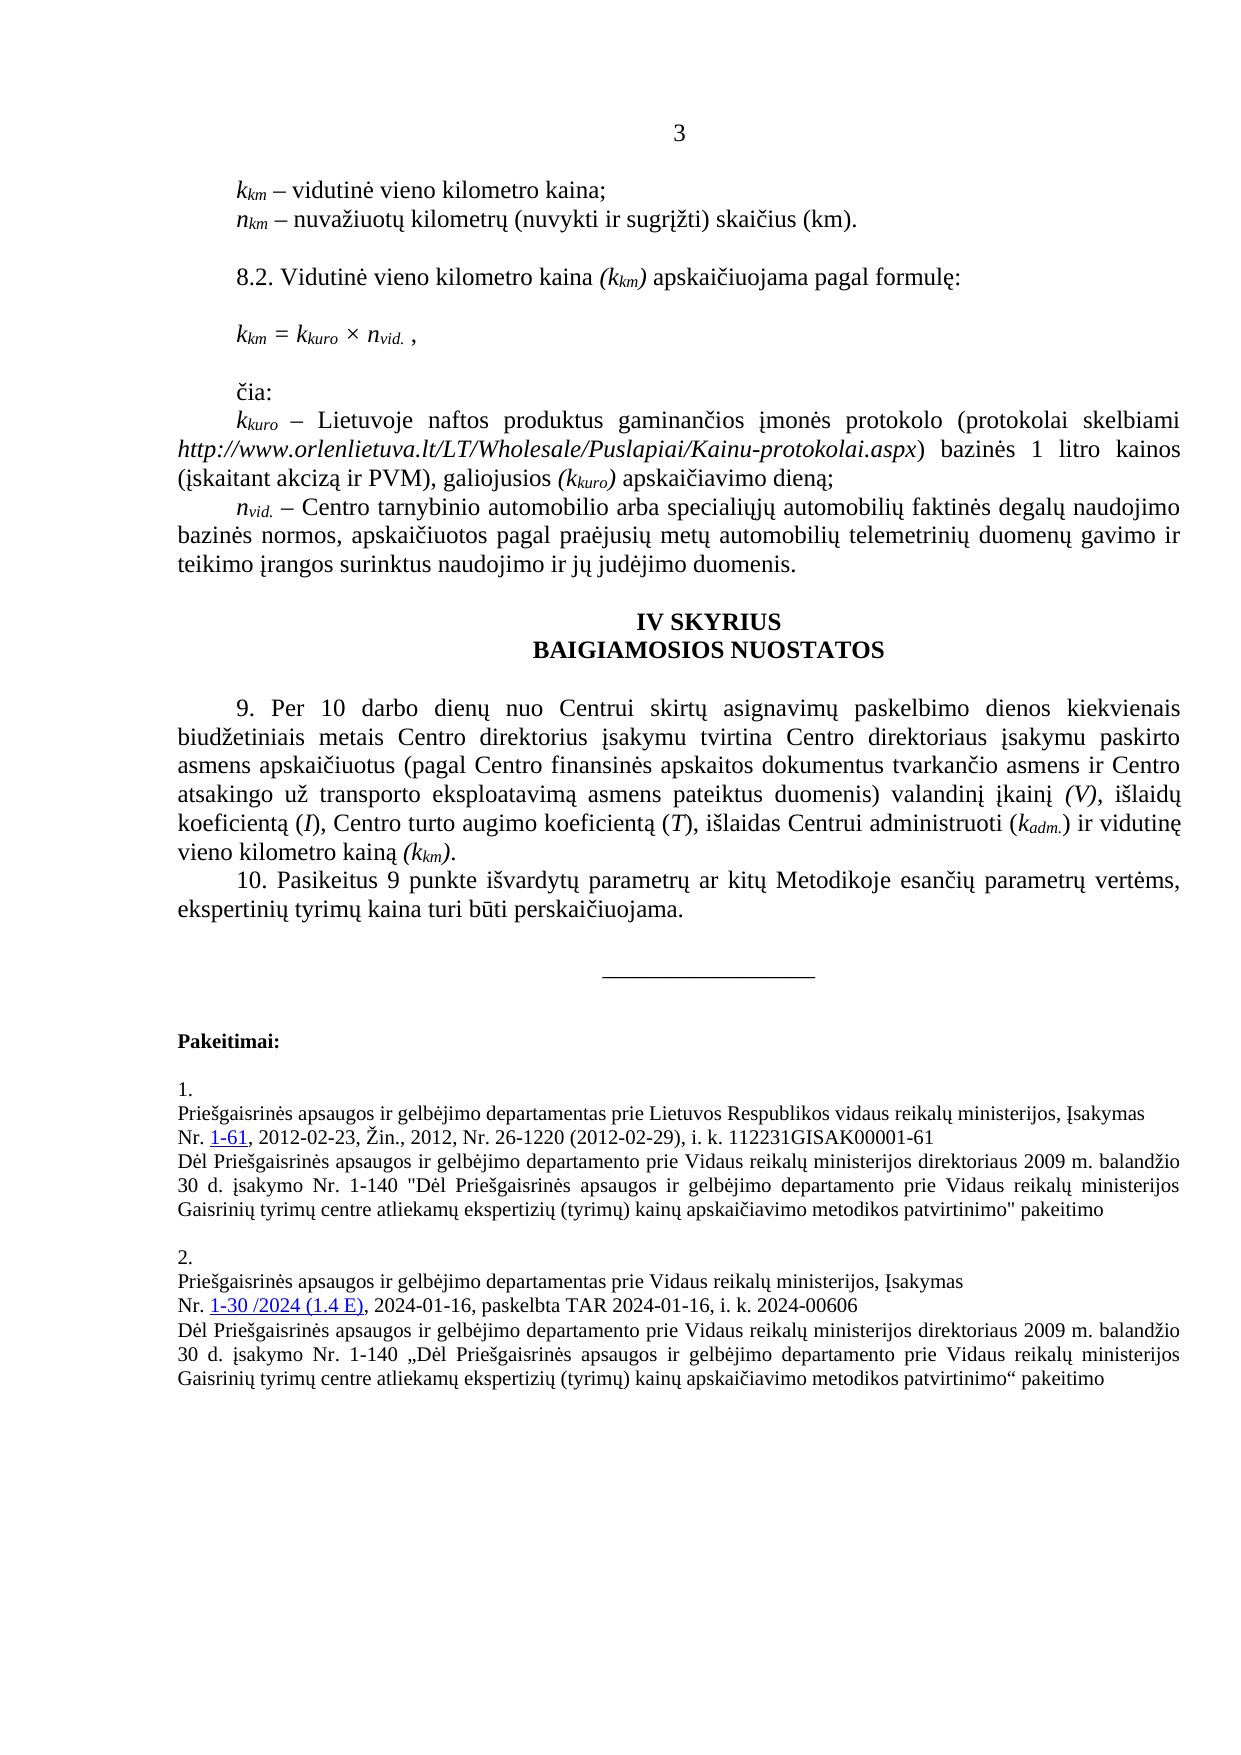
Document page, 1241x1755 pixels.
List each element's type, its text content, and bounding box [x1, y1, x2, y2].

text Pakeitimai: [177, 1029, 1181, 1053]
text BAIGIAMOSIOS NUOSTATOS [177, 636, 1240, 664]
text čia: [177, 377, 1240, 406]
text Priešgaisrinės apsaugos ir gelbėjimo departamentas prie Lietuvos Respublikos vidaus reikalų ministerijos, Įsakymas [177, 1101, 1181, 1125]
text 1. [177, 1077, 1181, 1101]
text nvid. – Centro tarnybinio automobilio arba specialiųjų automobilių faktinės degalų naudojimo bazinės normos, apskaičiuotos pagal praėjusių metų automobilių telemetrinių duomenų gavimo ir teikimo įrangos surinktus naudojimo ir jų judėjimo duomenis. [177, 492, 1181, 578]
text nkm – nuvažiuotų kilometrų (nuvykti ir sugrįžti) skaičius (km). [177, 204, 1240, 233]
text Dėl Priešgaisrinės apsaugos ir gelbėjimo departamento prie Vidaus reikalų ministerijos direktoriaus 2009 m. balandžio 30 d. įsakymo Nr. 1-140 "Dėl Priešgaisrinės apsaugos ir gelbėjimo departamento prie Vidaus reikalų ministerijos Gaisrinių tyrimų centre atliekamų ekspertizių (tyrimų) kainų apskaičiavimo metodikos patvirtinimo" pakeitimo [177, 1149, 1181, 1221]
text 8.2. Vidutinė vieno kilometro kaina (kkm) apskaičiuojama pagal formulę: [177, 262, 1240, 291]
text Nr. 1-30 /2024 (1.4 E), 2024-01-16, paskelbta TAR 2024-01-16, i. k. 2024-00606 [177, 1293, 1181, 1317]
text kkm – vidutinė vieno kilometro kaina; [177, 176, 1240, 204]
text IV SKYRIUS [177, 607, 1240, 636]
text 2. [177, 1245, 1181, 1269]
text _________________ [177, 952, 1240, 981]
text Priešgaisrinės apsaugos ir gelbėjimo departamentas prie Vidaus reikalų ministerijos, Įsakymas [177, 1269, 1181, 1293]
text 9. Per 10 darbo dienų nuo Centrui skirtų asignavimų paskelbimo dienos kiekvienais biudžetiniais metais Centro direktorius įsakymu tvirtina Centro direktoriaus įsakymu paskirto asmens apskaičiuotus (pagal Centro finansinės apskaitos dokumentus tvarkančio asmens ir Centro atsakingo už transporto eksploatavimą asmens pateiktus duomenis) valandinį įkainį (V), išlaidų koeficientą (I), Centro turto augimo koeficientą (T), išlaidas Centrui administruoti (kadm.) ir vidutinę vieno kilometro kainą (kkm). [177, 693, 1181, 866]
text kkuro – Lietuvoje naftos produktus gaminančios įmonės protokolo (protokolai skelbiami http://www.orlenlietuva.lt/LT/Wholesale/Puslapiai/Kainu-protokolai.aspx) bazinės 1 litro kainos (įskaitant akcizą ir PVM), galiojusios (kkuro) apskaičiavimo dieną; [177, 406, 1181, 492]
text Nr. 1-61, 2012-02-23, Žin., 2012, Nr. 26-1220 (2012-02-29), i. k. 112231GISAK00001-61 [177, 1125, 1181, 1149]
text 10. Pasikeitus 9 punkte išvardytų parametrų ar kitų Metodikoje esančių parametrų vertėms, ekspertinių tyrimų kaina turi būti perskaičiuojama. [177, 866, 1181, 923]
text kkm = kkuro × nvid. , [177, 319, 1240, 348]
text Dėl Priešgaisrinės apsaugos ir gelbėjimo departamento prie Vidaus reikalų ministerijos direktoriaus 2009 m. balandžio 30 d. įsakymo Nr. 1-140 „Dėl Priešgaisrinės apsaugos ir gelbėjimo departamento prie Vidaus reikalų ministerijos Gaisrinių tyrimų centre atliekamų ekspertizių (tyrimų) kainų apskaičiavimo metodikos patvirtinimo“ pakeitimo [177, 1317, 1181, 1390]
